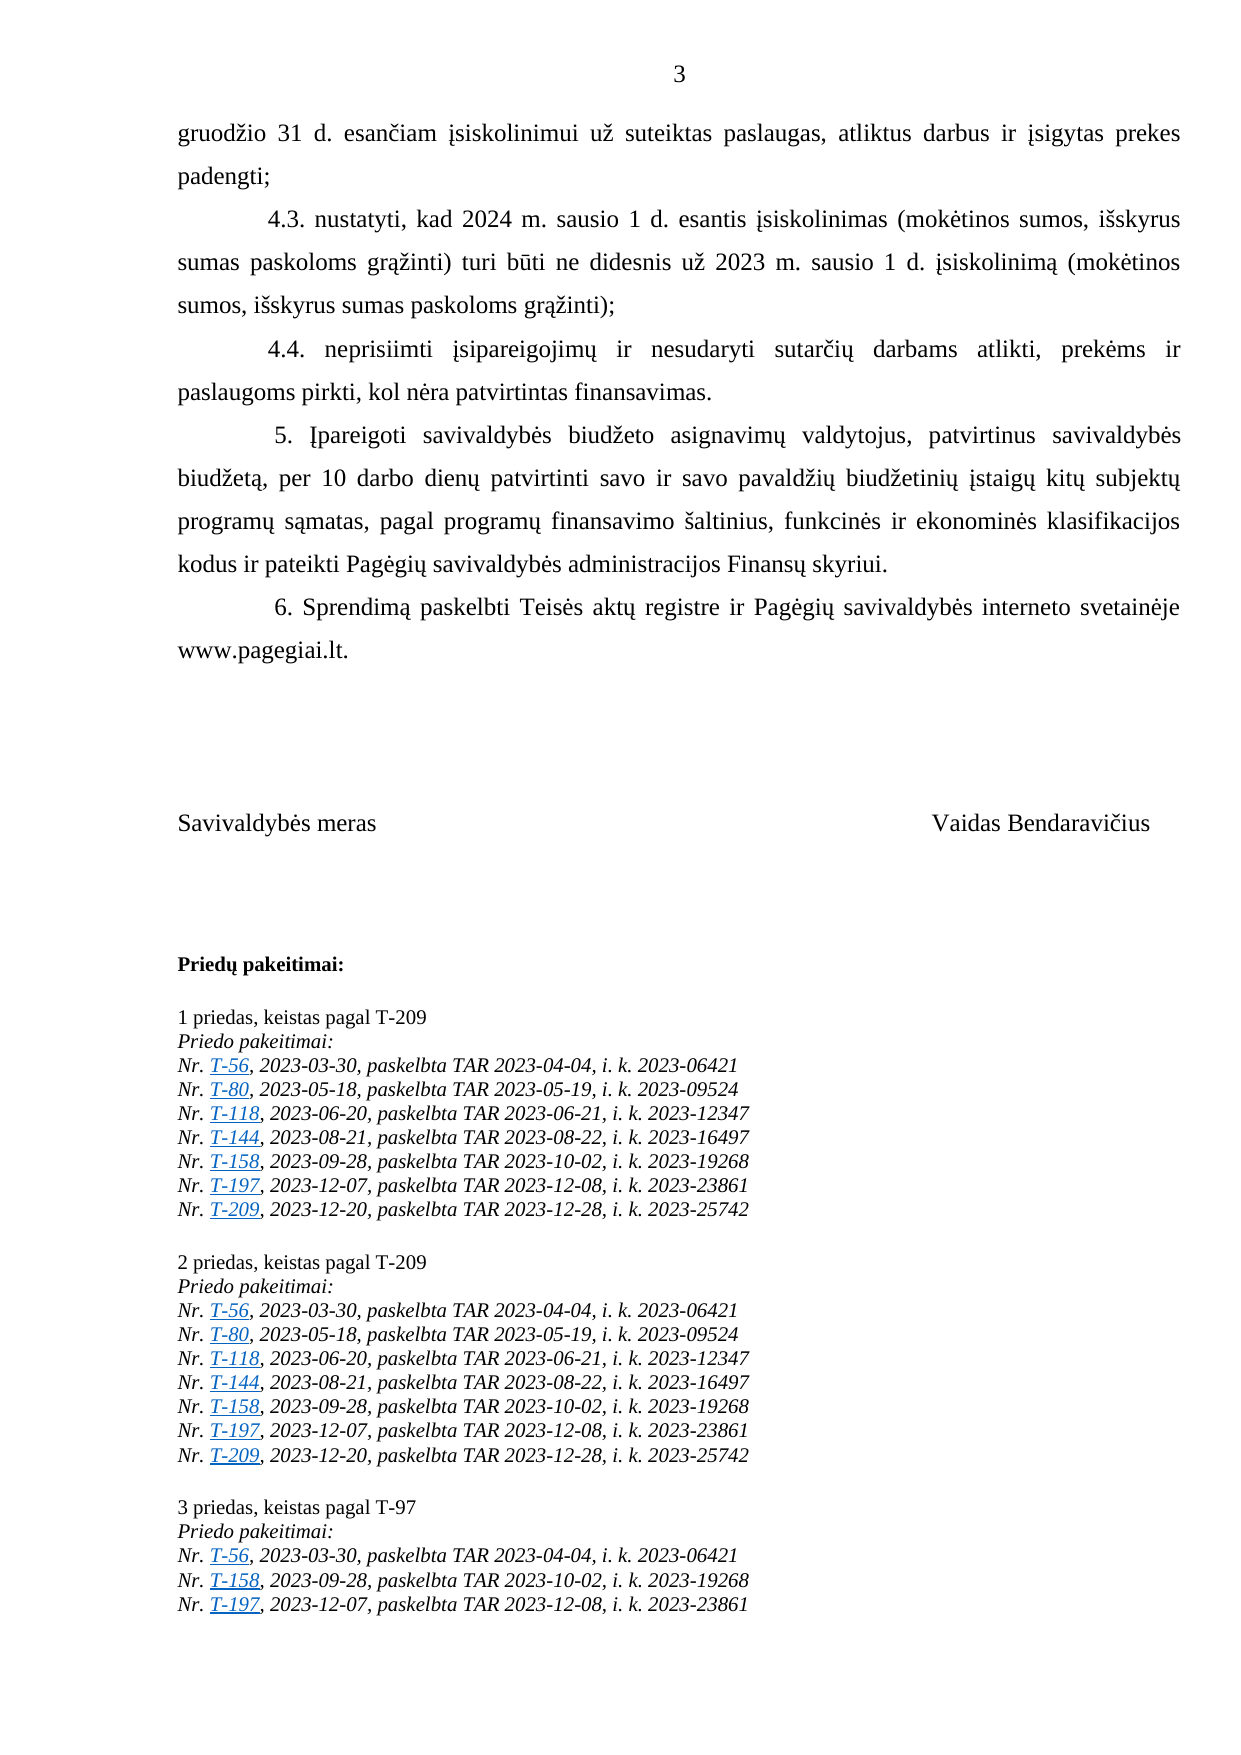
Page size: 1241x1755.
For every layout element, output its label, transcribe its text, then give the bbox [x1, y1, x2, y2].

text Nr. T-197, 2023-12-07, paskelbta TAR 2023-12-08, i. k. 2023-23861 [177, 1418, 1181, 1442]
text 4.3. nustatyti, kad 2024 m. sausio 1 d. esantis įsiskolinimas (mokėtinos sumos, išskyrus sumas paskoloms grąžinti) turi būti ne didesnis už 2023 m. sausio 1 d. įsiskolinimą (mokėtinos sumos, išskyrus sumas paskoloms grąžinti); [177, 204, 1181, 319]
text gruodžio 31 d. esančiam įsiskolinimui už suteiktas paslaugas, atliktus darbus ir įsigytas prekes padengti; [177, 118, 1181, 190]
text 5. Įpareigoti savivaldybės biudžeto asignavimų valdytojus, patvirtinus savivaldybės biudžetą, per 10 darbo dienų patvirtinti savo ir savo pavaldžių biudžetinių įstaigų kitų subjektų programų sąmatas, pagal programų finansavimo šaltinius, funkcinės ir ekonominės klasifikacijos kodus ir pateikti Pagėgių savivaldybės administracijos Finansų skyriui. [177, 420, 1181, 578]
text 6. Sprendimą paskelbti Teisės aktų registre ir Pagėgių savivaldybės interneto svetainėje www.pagegiai.lt. [177, 592, 1181, 664]
text Priedo pakeitimai: [177, 1274, 1181, 1298]
text Nr. T-118, 2023-06-20, paskelbta TAR 2023-06-21, i. k. 2023-12347 [177, 1101, 1181, 1125]
text Nr. T-56, 2023-03-30, paskelbta TAR 2023-04-04, i. k. 2023-06421 [177, 1543, 1181, 1567]
text Nr. T-197, 2023-12-07, paskelbta TAR 2023-12-08, i. k. 2023-23861 [177, 1173, 1181, 1197]
text Nr. T-209, 2023-12-20, paskelbta TAR 2023-12-28, i. k. 2023-25742 [177, 1197, 1181, 1221]
text Nr. T-158, 2023-09-28, paskelbta TAR 2023-10-02, i. k. 2023-19268 [177, 1567, 1181, 1592]
text Priedo pakeitimai: [177, 1029, 1181, 1053]
text 2 priedas, keistas pagal T-209 [177, 1250, 1181, 1274]
text 4.4. neprisiimti įsipareigojimų ir nesudaryti sutarčių darbams atlikti, prekėms ir paslaugoms pirkti, kol nėra patvirtintas finansavimas. [177, 334, 1181, 406]
text Nr. T-80, 2023-05-18, paskelbta TAR 2023-05-19, i. k. 2023-09524 [177, 1322, 1181, 1346]
text 3 priedas, keistas pagal T-97 [177, 1495, 1181, 1519]
text Nr. T-158, 2023-09-28, paskelbta TAR 2023-10-02, i. k. 2023-19268 [177, 1394, 1181, 1418]
text Priedo pakeitimai: [177, 1519, 1181, 1543]
text Nr. T-144, 2023-08-21, paskelbta TAR 2023-08-22, i. k. 2023-16497 [177, 1125, 1181, 1149]
text Savivaldybės meras Vaidas Bendaravičius [177, 808, 1181, 837]
text Nr. T-80, 2023-05-18, paskelbta TAR 2023-05-19, i. k. 2023-09524 [177, 1077, 1181, 1101]
text Nr. T-56, 2023-03-30, paskelbta TAR 2023-04-04, i. k. 2023-06421 [177, 1298, 1181, 1322]
text 1 priedas, keistas pagal T-209 [177, 1005, 1181, 1029]
text Priedų pakeitimai: [177, 952, 1181, 976]
text Nr. T-56, 2023-03-30, paskelbta TAR 2023-04-04, i. k. 2023-06421 [177, 1053, 1181, 1077]
text Nr. T-144, 2023-08-21, paskelbta TAR 2023-08-22, i. k. 2023-16497 [177, 1370, 1181, 1394]
text Nr. T-118, 2023-06-20, paskelbta TAR 2023-06-21, i. k. 2023-12347 [177, 1346, 1181, 1370]
text Nr. T-209, 2023-12-20, paskelbta TAR 2023-12-28, i. k. 2023-25742 [177, 1442, 1181, 1467]
text Nr. T-197, 2023-12-07, paskelbta TAR 2023-12-08, i. k. 2023-23861 [177, 1592, 1181, 1616]
text Nr. T-158, 2023-09-28, paskelbta TAR 2023-10-02, i. k. 2023-19268 [177, 1149, 1181, 1173]
